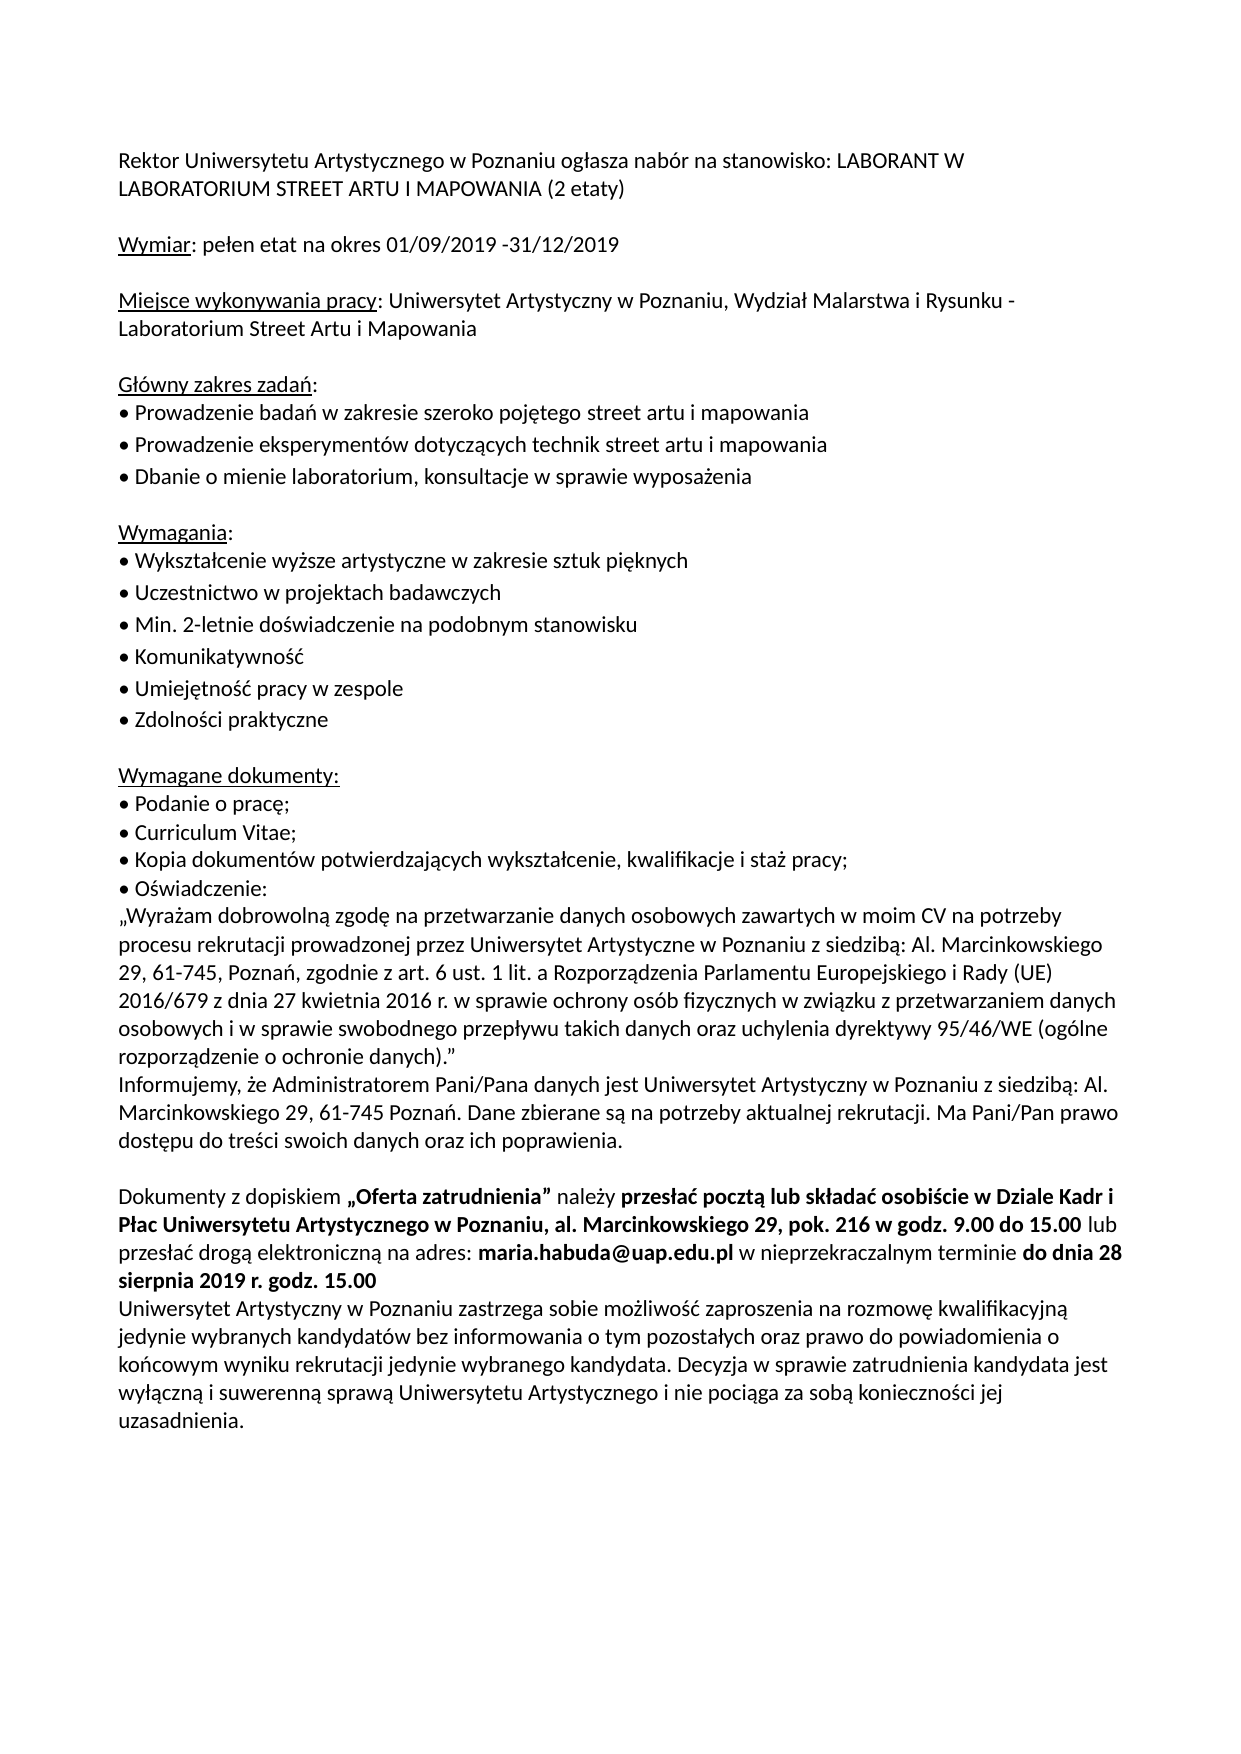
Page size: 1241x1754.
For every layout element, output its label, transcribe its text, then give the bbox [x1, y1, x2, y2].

text Rektor Uniwersytetu Artystycznego w Poznaniu ogłasza nabór na stanowisko: LABORANT W LABORATORIUM STREET ARTU I MAPOWANIA (2 etaty) [118, 146, 1122, 202]
text „Wyrażam dobrowolną zgodę na przetwarzanie danych osobowych zawartych w moim CV na potrzeby procesu rekrutacji prowadzonej przez Uniwersytet Artystyczne w Poznaniu z siedzibą: Al. Marcinkowskiego 29, 61-745, Poznań, zgodnie z art. 6 ust. 1 lit. a Rozporządzenia Parlamentu Europejskiego i Rady (UE) 2016/679 z dnia 27 kwietnia 2016 r. w sprawie ochrony osób fizycznych w związku z przetwarzaniem danych osobowych i w sprawie swobodnego przepływu takich danych oraz uchylenia dyrektywy 95/46/WE (ogólne rozporządzenie o ochronie danych).” [118, 902, 1122, 1070]
text Główny zakres zadań: [118, 370, 1122, 398]
text • Podanie o pracę; [118, 789, 1122, 818]
text Informujemy, że Administratorem Pani/Pana danych jest Uniwersytet Artystyczny w Poznaniu z siedzibą: Al. Marcinkowskiego 29, 61-745 Poznań. Dane zbierane są na potrzeby aktualnej rekrutacji. Ma Pani/Pan prawo dostępu do treści swoich danych oraz ich poprawienia. [118, 1070, 1122, 1154]
text Dokumenty z dopiskiem „Oferta zatrudnienia” należy przesłać pocztą lub składać osobiście w Dziale Kadr i Płac Uniwersytetu Artystycznego w Poznaniu, al. Marcinkowskiego 29, pok. 216 w godz. 9.00 do 15.00 lub przesłać drogą elektroniczną na adres: maria.habuda@uap.edu.pl w nieprzekraczalnym terminie do dnia 28 sierpnia 2019 r. godz. 15.00 [118, 1182, 1122, 1294]
text Wymagania: [118, 518, 1122, 546]
text • Dbanie o mienie laboratorium, konsultacje w sprawie wyposażenia [118, 462, 1122, 490]
text • Zdolności praktyczne [118, 706, 1122, 733]
text • Min. 2-letnie doświadczenie na podobnym stanowisku [118, 610, 1122, 638]
text Uniwersytet Artystyczny w Poznaniu zastrzega sobie możliwość zaproszenia na rozmowę kwalifikacyjną jedynie wybranych kandydatów bez informowania o tym pozostałych oraz prawo do powiadomienia o końcowym wyniku rekrutacji jedynie wybranego kandydata. Decyzja w sprawie zatrudnienia kandydata jest wyłączną i suwerenną sprawą Uniwersytetu Artystycznego i nie pociąga za sobą konieczności jej uzasadnienia. [118, 1294, 1122, 1434]
text • Curriculum Vitae; [118, 818, 1122, 846]
text • Kopia dokumentów potwierdzających wykształcenie, kwalifikacje i staż pracy; [118, 846, 1122, 874]
text • Wykształcenie wyższe artystyczne w zakresie sztuk pięknych [118, 546, 1122, 574]
text Wymiar: pełen etat na okres 01/09/2019 -31/12/2019 [118, 230, 1122, 258]
text • Prowadzenie eksperymentów dotyczących technik street artu i mapowania [118, 430, 1122, 458]
text • Prowadzenie badań w zakresie szeroko pojętego street artu i mapowania [118, 398, 1122, 426]
text • Uczestnictwo w projektach badawczych [118, 578, 1122, 606]
text Miejsce wykonywania pracy: Uniwersytet Artystyczny w Poznaniu, Wydział Malarstwa i Rysunku - Laboratorium Street Artu i Mapowania [118, 286, 1122, 342]
text • Komunikatywność [118, 642, 1122, 670]
text • Umiejętność pracy w zespole [118, 674, 1122, 702]
text Wymagane dokumenty: [118, 762, 1122, 789]
text • Oświadczenie: [118, 874, 1122, 902]
